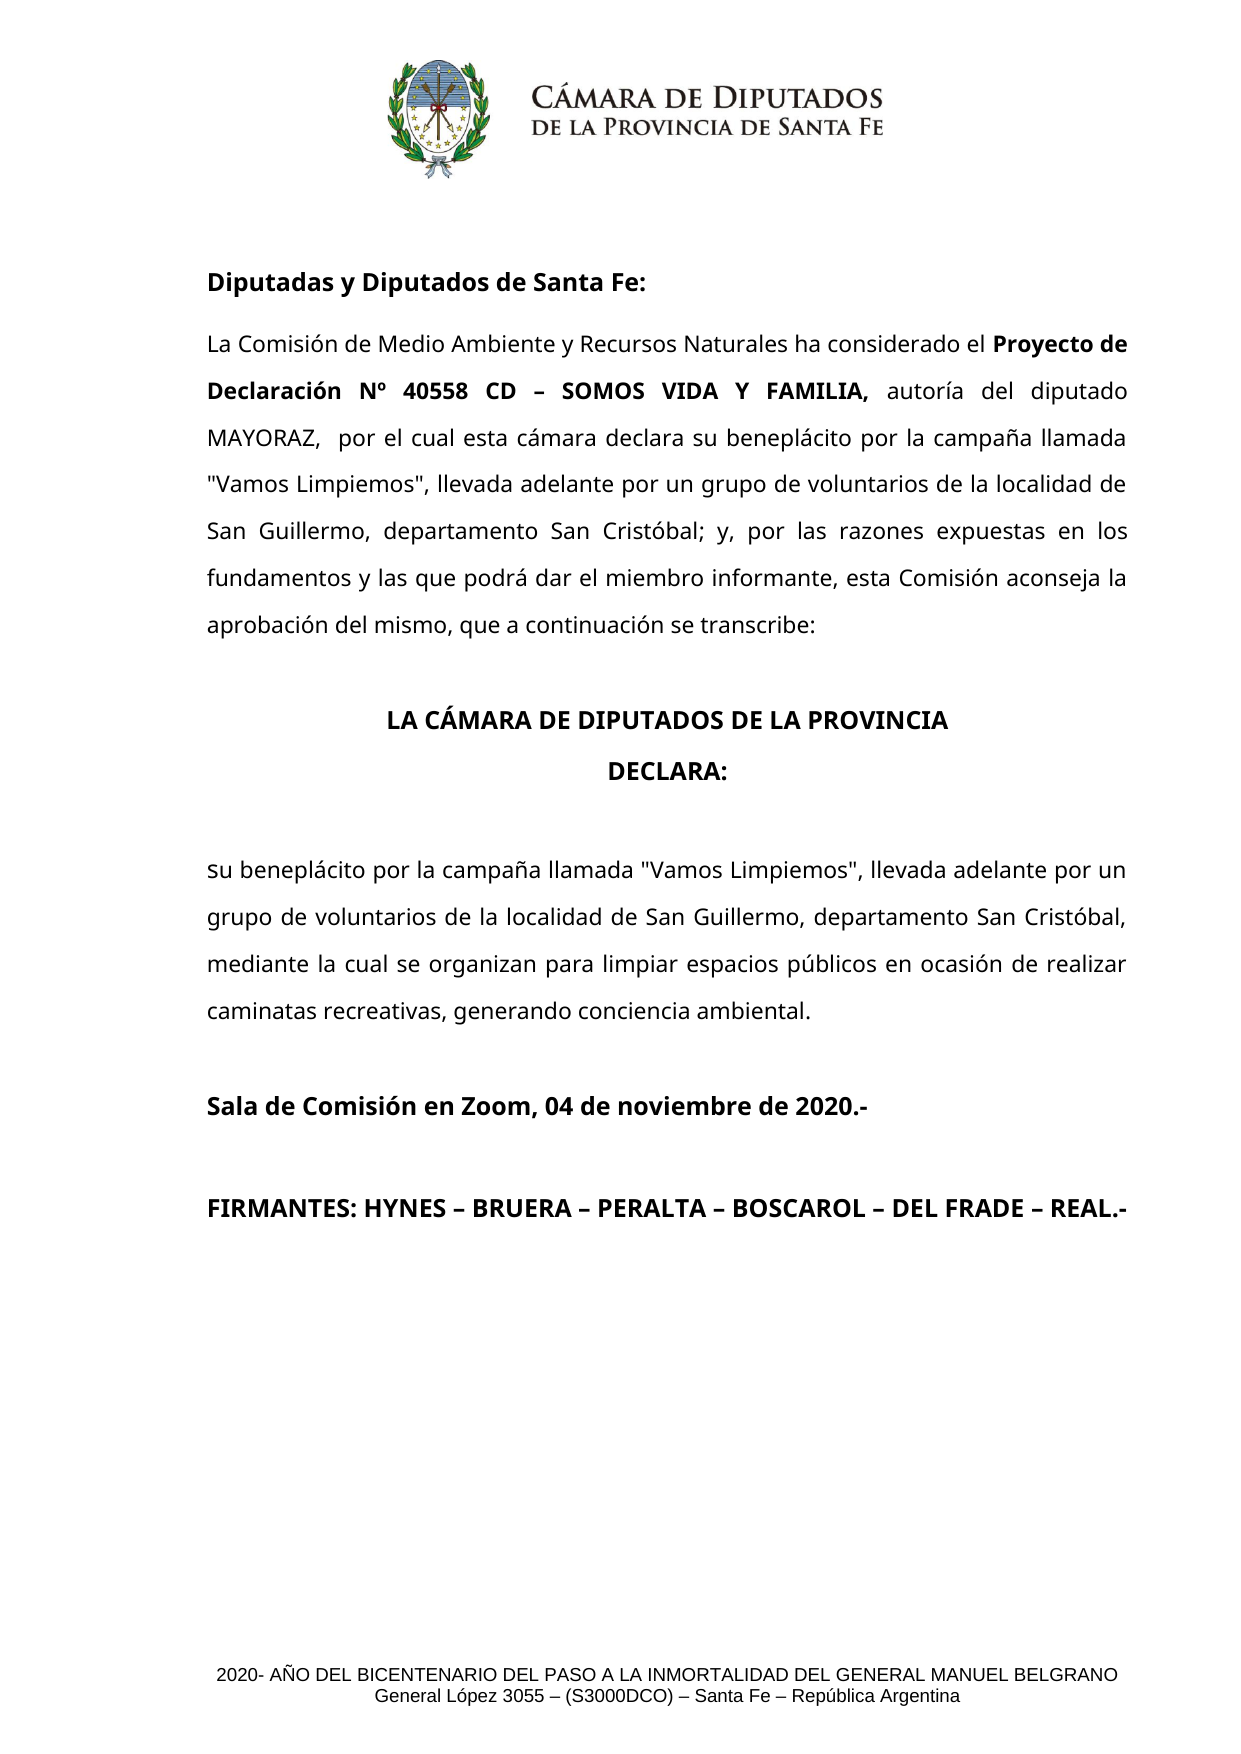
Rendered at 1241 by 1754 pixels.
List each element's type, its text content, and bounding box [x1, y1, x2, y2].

text DECLARA: [207, 754, 1128, 788]
picture [387, 60, 883, 183]
text FIRMANTES: HYNES – BRUERA – PERALTA – BOSCAROL – DEL FRADE – REAL.- [207, 1191, 1128, 1225]
text La Comisión de Medio Ambiente y Recursos Naturales ha considerado el Proyecto de Declaración Nº 40558 CD – SOMOS VIDA Y FAMILIA, autoría del diputado MAYORAZ, por el cual esta cámara declara su beneplácito por la campaña llamada "Vamos Limpiemos", llevada adelante por un grupo de voluntarios de la localidad de San Guillermo, departamento San Cristóbal; y, por las razones expuestas en los fundamentos y las que podrá dar el miembro informante, esta Comisión aconseja la aprobación del mismo, que a continuación se transcribe: [207, 328, 1128, 640]
text LA CÁMARA DE DIPUTADOS DE LA PROVINCIA [207, 703, 1128, 737]
text Diputadas y Diputados de Santa Fe: [207, 264, 1128, 298]
text su beneplácito por la campaña llamada "Vamos Limpiemos", llevada adelante por un grupo de voluntarios de la localidad de San Guillermo, departamento San Cristóbal, mediante la cual se organizan para limpiar espacios públicos en ocasión de realizar caminatas recreativas, generando conciencia ambiental. [207, 852, 1128, 1026]
text Sala de Comisión en Zoom, 04 de noviembre de 2020.- [207, 1089, 1128, 1123]
